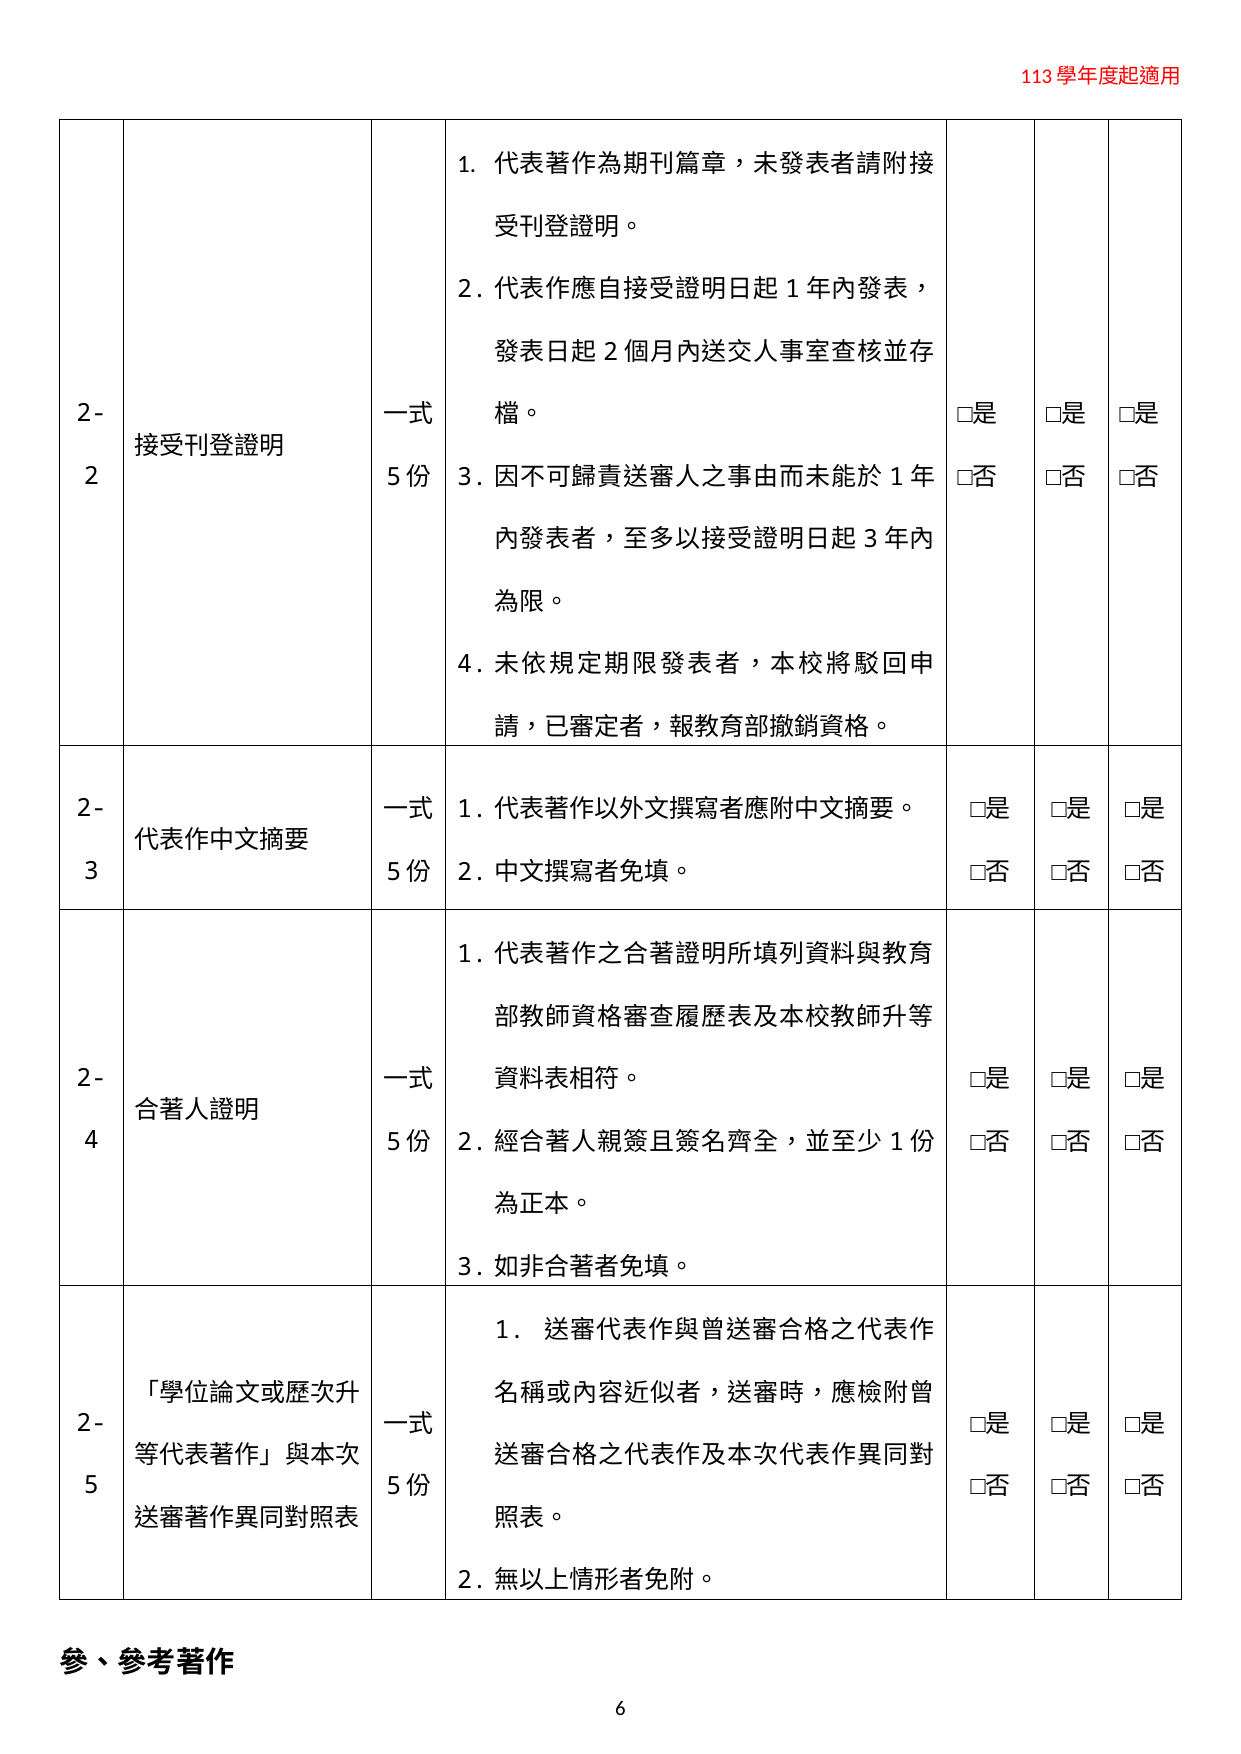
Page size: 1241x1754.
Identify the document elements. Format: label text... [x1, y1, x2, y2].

table_cell □是 □否 [1109, 746, 1181, 909]
table_cell 代表作中文摘要 [124, 746, 371, 909]
table_cell □是 □否 [947, 910, 1034, 1285]
table_cell 一式5份 [372, 910, 445, 1285]
table_cell 「學位論文或歷次升等代表著作」與本次送審著作異同對照表 [124, 1286, 371, 1598]
table_cell □是 □否 [1109, 910, 1181, 1285]
table_cell 2-3 [60, 746, 123, 909]
table_cell □是 □否 [1035, 746, 1108, 909]
table_cell 一式5份 [372, 1286, 445, 1598]
table_cell □是 □否 [1109, 1286, 1181, 1598]
table_cell 接受刊登證明 [124, 120, 371, 745]
table_cell 代表著作為期刊篇章，未發表者請附接受刊登證明。 代表作應自接受證明日起1年內發表，發表日起2個月內送交人事室查核並存檔。 因不可歸責送審人之事由而未能於1年內發表者，至多以接受證明日起3年內為限。 未依規定期限發表者，本校將駁回申請，已審定者，報教育部撤銷資格。 [446, 120, 946, 745]
table_cell 一式5份 [372, 746, 445, 909]
table_cell □是 □否 [947, 120, 1034, 745]
table_cell □是 □否 [1035, 120, 1108, 745]
table_cell 代表著作以外文撰寫者應附中文摘要。 中文撰寫者免填。 [446, 746, 946, 909]
table_cell □是 □否 [1035, 1286, 1108, 1598]
table_cell 一式5份 [372, 120, 445, 745]
table_cell □是 □否 [947, 1286, 1034, 1598]
table_cell □是 □否 [1035, 910, 1108, 1285]
table_cell 2-4 [60, 910, 123, 1285]
table_cell 代表著作之合著證明所填列資料與教育部教師資格審查履歷表及本校教師升等資料表相符。 經合著人親簽且簽名齊全，並至少1份為正本。 如非合著者免填。 [446, 910, 946, 1285]
table_cell 2-2 [60, 120, 123, 745]
table_cell □是 □否 [947, 746, 1034, 909]
table_cell □是 □否 [1109, 120, 1181, 745]
table_cell 送審代表作與曾送審合格之代表作名稱或內容近似者，送審時，應檢附曾送審合格之代表作及本次代表作異同對照表。 無以上情形者免附。 [446, 1286, 946, 1598]
table_cell 合著人證明 [124, 910, 371, 1285]
text 參、參考著作 [59, 1618, 1181, 1681]
table_cell 2-5 [60, 1286, 123, 1598]
